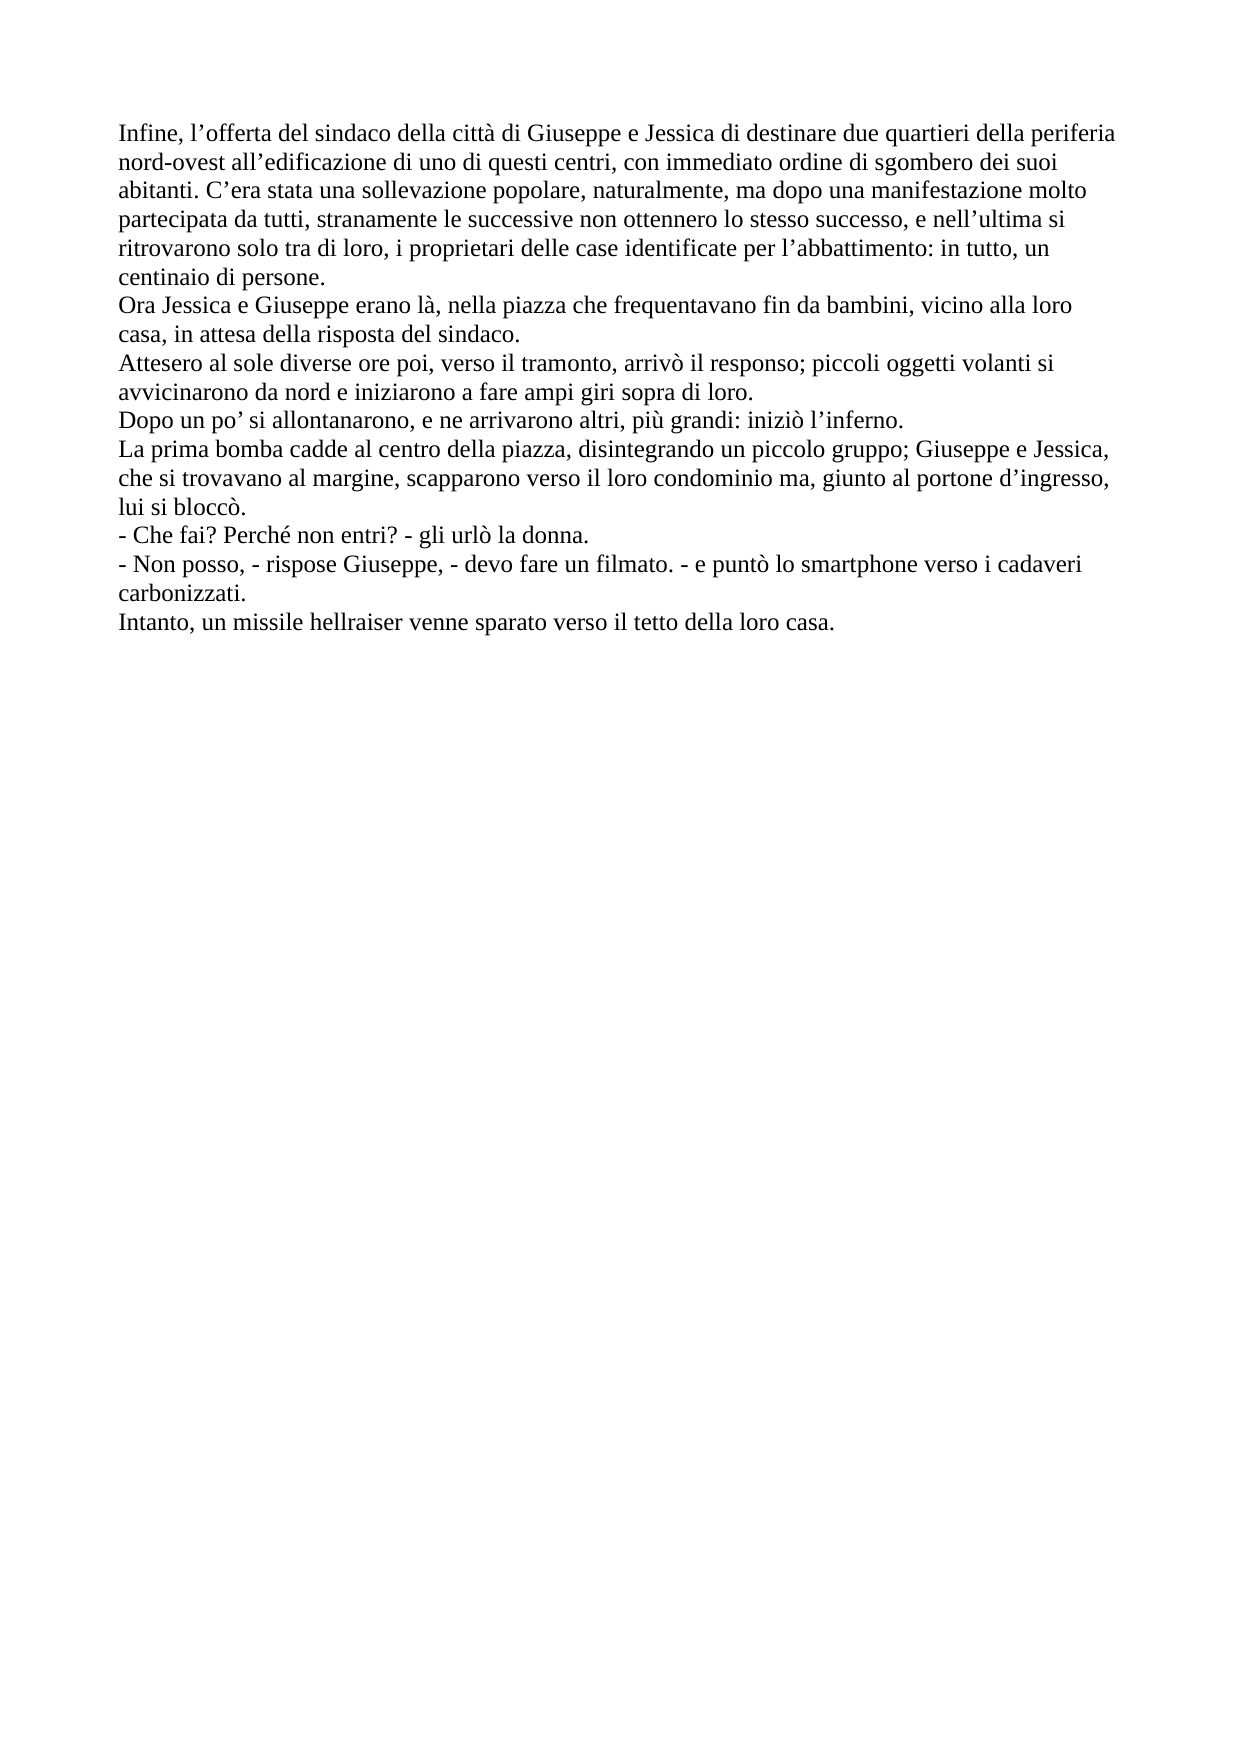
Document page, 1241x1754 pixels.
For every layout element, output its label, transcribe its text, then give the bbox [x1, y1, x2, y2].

text - Non posso, - rispose Giuseppe, - devo fare un filmato. - e puntò lo smartphone verso i cadaveri carbonizzati. [118, 549, 1122, 607]
text Ora Jessica e Giuseppe erano là, nella piazza che frequentavano fin da bambini, vicino alla loro casa, in attesa della risposta del sindaco. [118, 291, 1122, 348]
text Attesero al sole diverse ore poi, verso il tramonto, arrivò il responso; piccoli oggetti volanti si avvicinarono da nord e iniziarono a fare ampi giri sopra di loro. [118, 348, 1122, 406]
text La prima bomba cadde al centro della piazza, disintegrando un piccolo gruppo; Giuseppe e Jessica, che si trovavano al margine, scapparono verso il loro condominio ma, giunto al portone d’ingresso, lui si bloccò. [118, 434, 1122, 521]
text - Che fai? Perché non entri? - gli urlò la donna. [118, 521, 1122, 549]
text Intanto, un missile hellraiser venne sparato verso il tetto della loro casa. [118, 607, 1122, 636]
text Dopo un po’ si allontanarono, e ne arrivarono altri, più grandi: iniziò l’inferno. [118, 406, 1122, 434]
text Infine, l’offerta del sindaco della città di Giuseppe e Jessica di destinare due quartieri della periferia nord-ovest all’edificazione di uno di questi centri, con immediato ordine di sgombero dei suoi abitanti. C’era stata una sollevazione popolare, naturalmente, ma dopo una manifestazione molto partecipata da tutti, stranamente le successive non ottennero lo stesso successo, e nell’ultima si ritrovarono solo tra di loro, i proprietari delle case identificate per l’abbattimento: in tutto, un centinaio di persone. [118, 118, 1122, 291]
